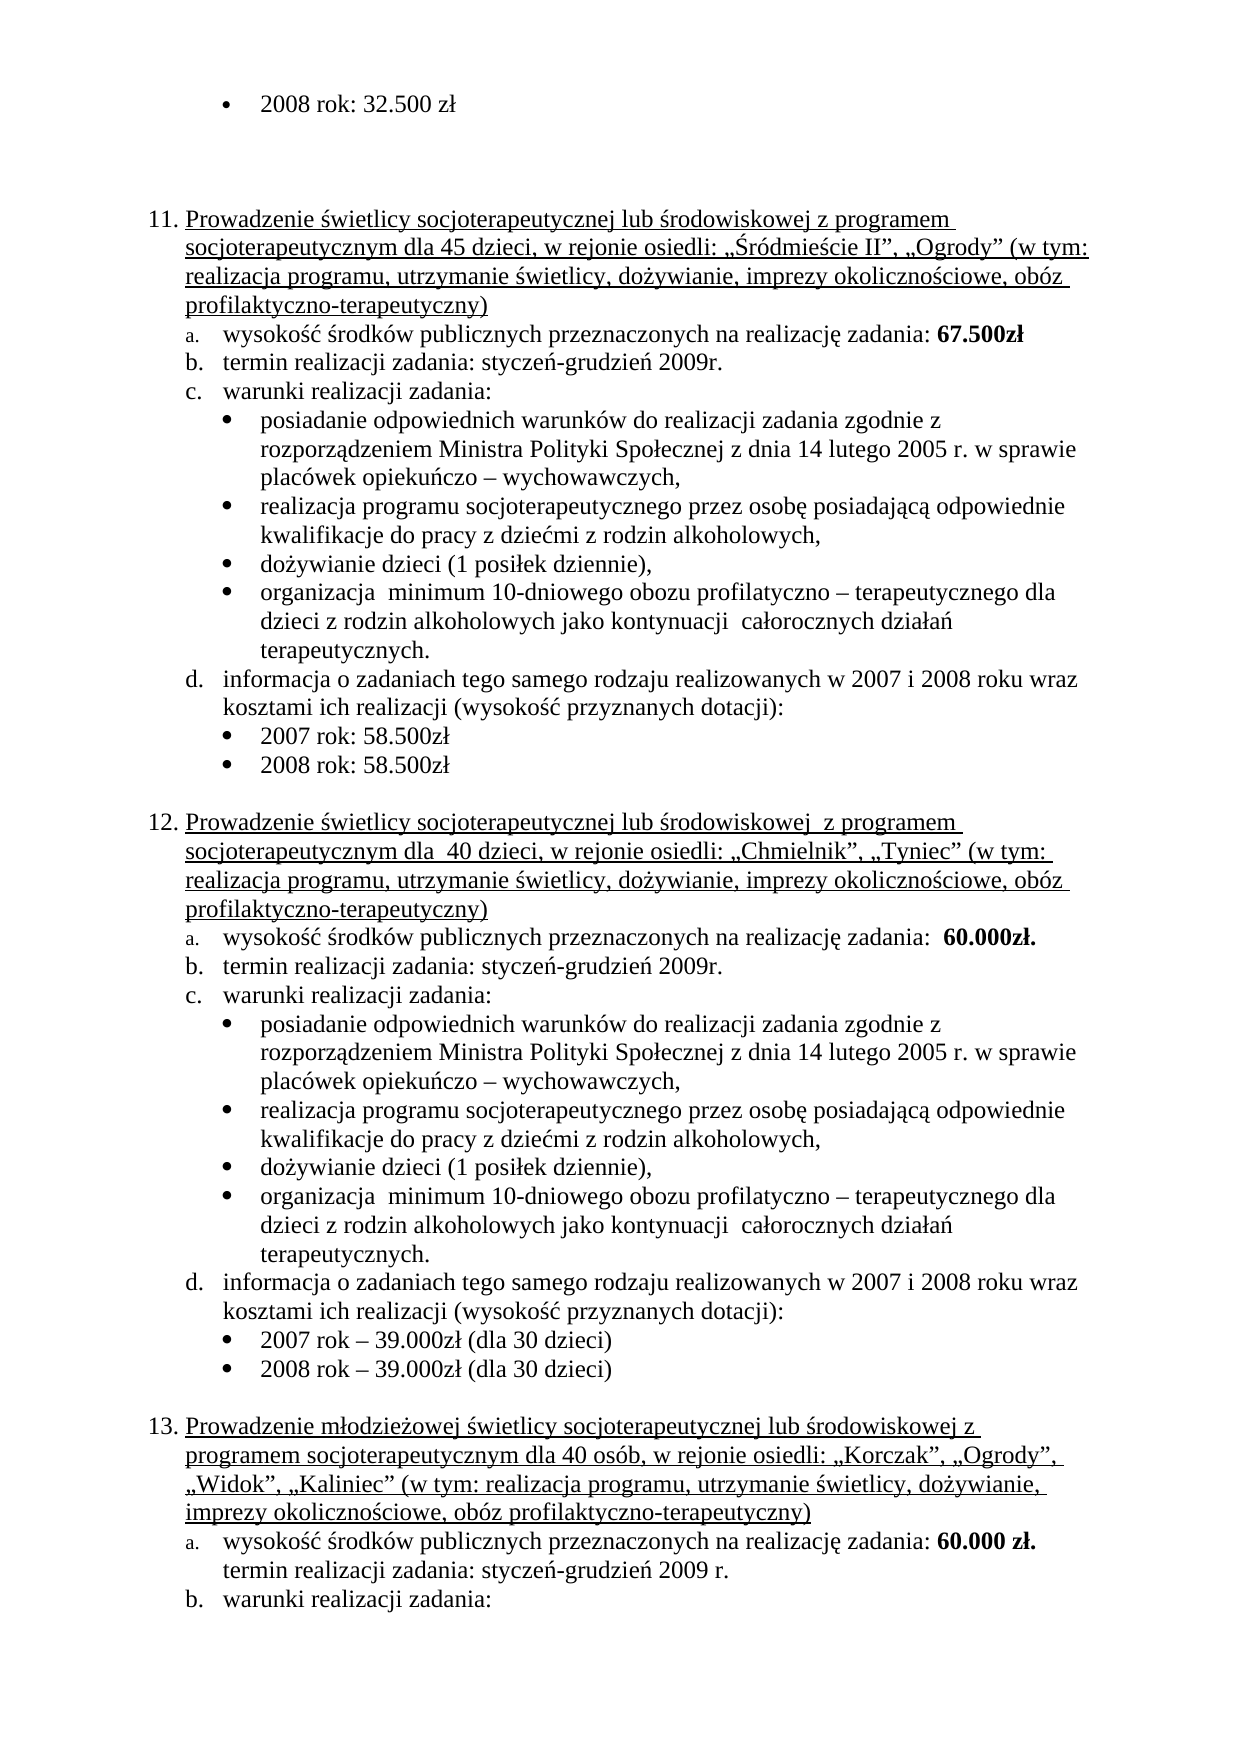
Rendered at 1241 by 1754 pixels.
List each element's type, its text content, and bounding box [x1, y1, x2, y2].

list Prowadzenie młodzieżowej świetlicy socjoterapeutycznej lub środowiskowej z programem socjoterapeutycznym dla 40 osób, w rejonie osiedli: „Korczak”, „Ogrody”, „Widok”, „Kaliniec” (w tym: realizacja programu, utrzymanie świetlicy, dożywianie, imprezy okolicznościowe, obóz profilaktyczno-terapeutyczny) [148, 1411, 1092, 1526]
list dożywianie dzieci (1 posiłek dziennie), [223, 1152, 1092, 1181]
list warunki realizacji zadania: [185, 980, 1092, 1009]
list posiadanie odpowiednich warunków do realizacji zadania zgodnie z rozporządzeniem Ministra Polityki Społecznej z dnia 14 lutego 2005 r. w sprawie placówek opiekuńczo – wychowawczych, [223, 405, 1092, 491]
list 2007 rok: 58.500zł [223, 721, 1092, 750]
list Prowadzenie świetlicy socjoterapeutycznej lub środowiskowej z programem socjoterapeutycznym dla 45 dzieci, w rejonie osiedli: „Śródmieście II”, „Ogrody” (w tym: realizacja programu, utrzymanie świetlicy, dożywianie, imprezy okolicznościowe, obóz profilaktyczno-terapeutyczny) [148, 204, 1092, 319]
list posiadanie odpowiednich warunków do realizacji zadania zgodnie z rozporządzeniem Ministra Polityki Społecznej z dnia 14 lutego 2005 r. w sprawie placówek opiekuńczo – wychowawczych, [223, 1009, 1092, 1095]
list warunki realizacji zadania: [185, 1584, 1092, 1612]
list 2008 rok – 39.000zł (dla 30 dzieci) [223, 1354, 1092, 1382]
list termin realizacji zadania: styczeń-grudzień 2009r. [185, 347, 1092, 376]
list realizacja programu socjoterapeutycznego przez osobę posiadającą odpowiednie kwalifikacje do pracy z dziećmi z rodzin alkoholowych, [223, 491, 1092, 549]
list organizacja minimum 10-dniowego obozu profilatyczno – terapeutycznego dla dzieci z rodzin alkoholowych jako kontynuacji całorocznych działań terapeutycznych. [223, 577, 1092, 664]
list realizacja programu socjoterapeutycznego przez osobę posiadającą odpowiednie kwalifikacje do pracy z dziećmi z rodzin alkoholowych, [223, 1095, 1092, 1152]
list organizacja minimum 10-dniowego obozu profilatyczno – terapeutycznego dla dzieci z rodzin alkoholowych jako kontynuacji całorocznych działań terapeutycznych. [223, 1181, 1092, 1267]
list dożywianie dzieci (1 posiłek dziennie), [223, 549, 1092, 577]
list wysokość środków publicznych przeznaczonych na realizację zadania: 60.000zł. [185, 922, 1092, 951]
list wysokość środków publicznych przeznaczonych na realizację zadania: 67.500zł [185, 319, 1092, 347]
list 2007 rok – 39.000zł (dla 30 dzieci) [223, 1325, 1092, 1354]
list wysokość środków publicznych przeznaczonych na realizację zadania: 60.000 zł. termin realizacji zadania: styczeń-grudzień 2009 r. [185, 1526, 1092, 1584]
list warunki realizacji zadania: [185, 376, 1092, 405]
list informacja o zadaniach tego samego rodzaju realizowanych w 2007 i 2008 roku wraz kosztami ich realizacji (wysokość przyznanych dotacji): [185, 1267, 1092, 1325]
list Prowadzenie świetlicy socjoterapeutycznej lub środowiskowej z programem socjoterapeutycznym dla 40 dzieci, w rejonie osiedli: „Chmielnik”, „Tyniec” (w tym: realizacja programu, utrzymanie świetlicy, dożywianie, imprezy okolicznościowe, obóz profilaktyczno-terapeutyczny) [148, 807, 1092, 922]
list informacja o zadaniach tego samego rodzaju realizowanych w 2007 i 2008 roku wraz kosztami ich realizacji (wysokość przyznanych dotacji): [185, 664, 1092, 721]
list 2008 rok: 32.500 zł [223, 89, 1092, 117]
list 2008 rok: 58.500zł [223, 750, 1092, 779]
list termin realizacji zadania: styczeń-grudzień 2009r. [185, 951, 1092, 980]
